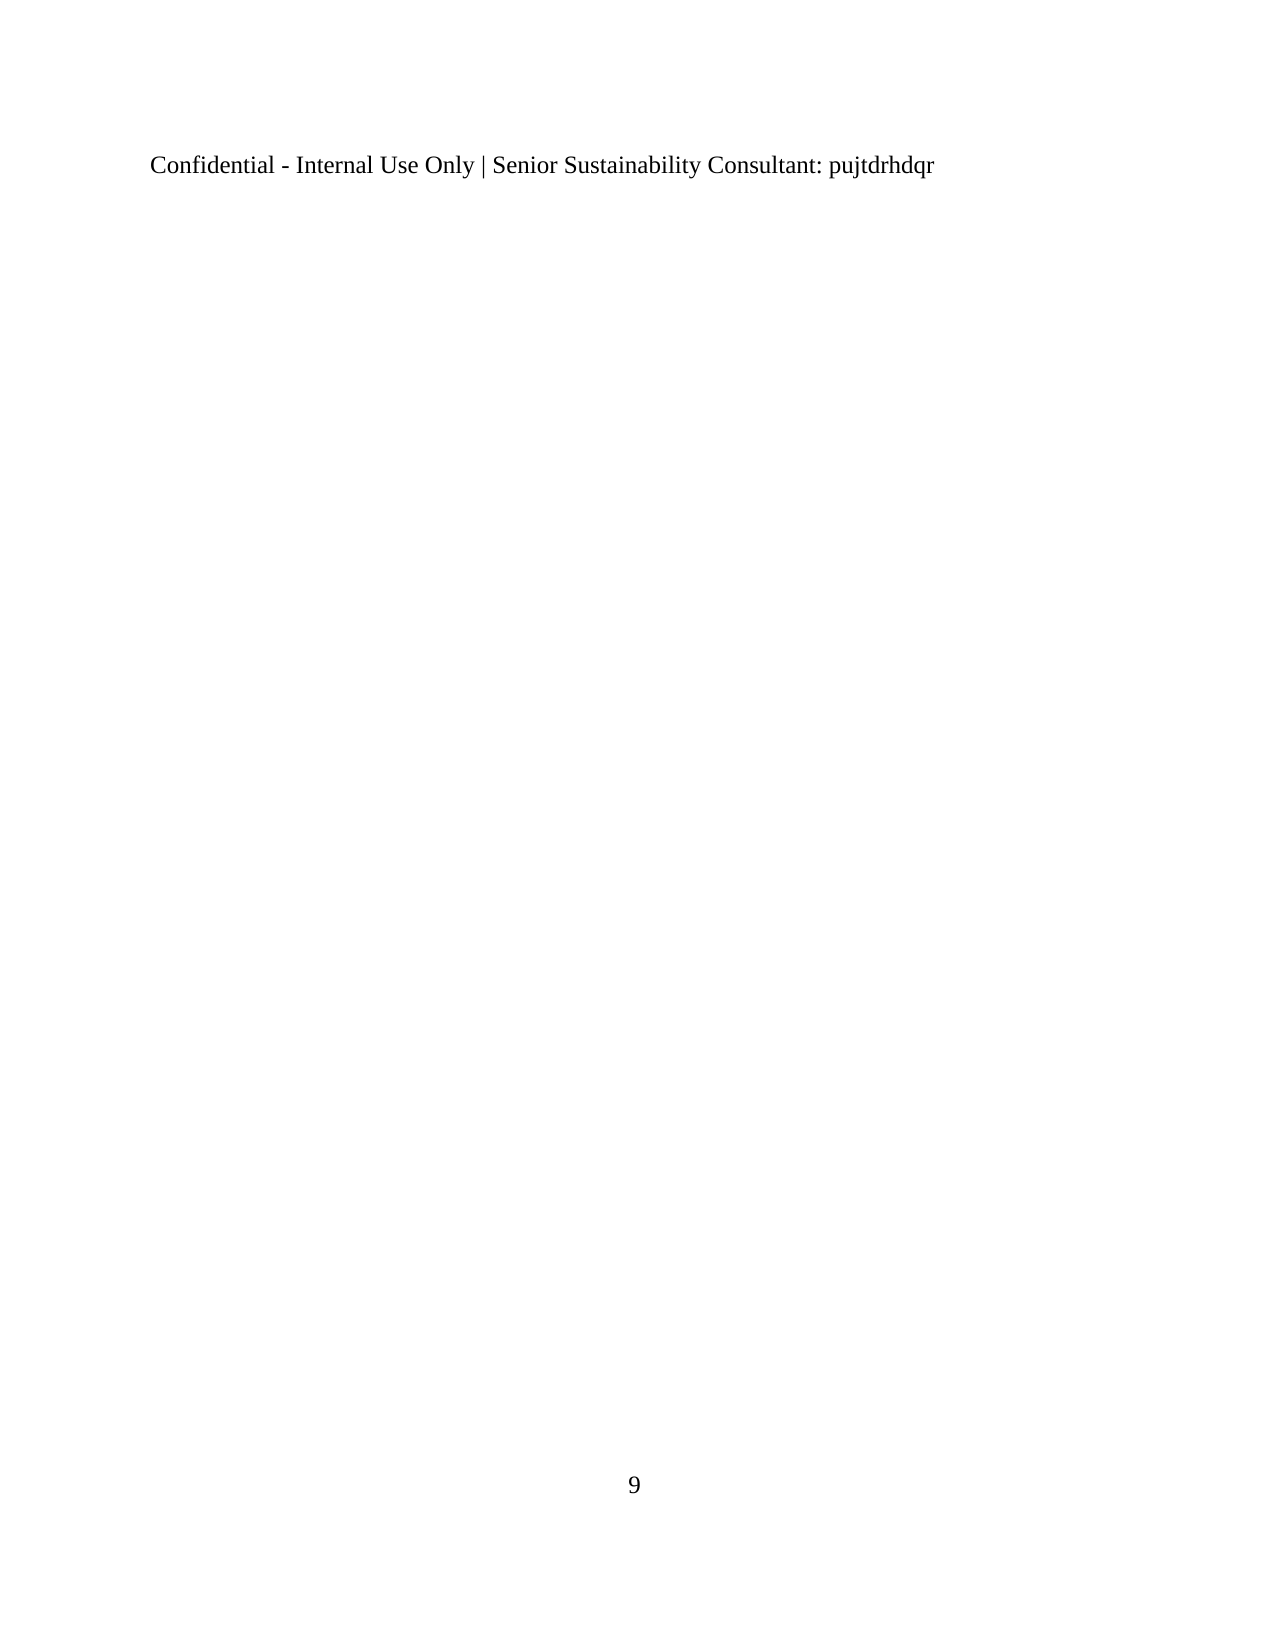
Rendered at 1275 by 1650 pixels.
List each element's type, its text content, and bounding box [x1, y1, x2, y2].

text Confidential - Internal Use Only | Senior Sustainability Consultant: pujtdrhdqr [150, 150, 1125, 179]
